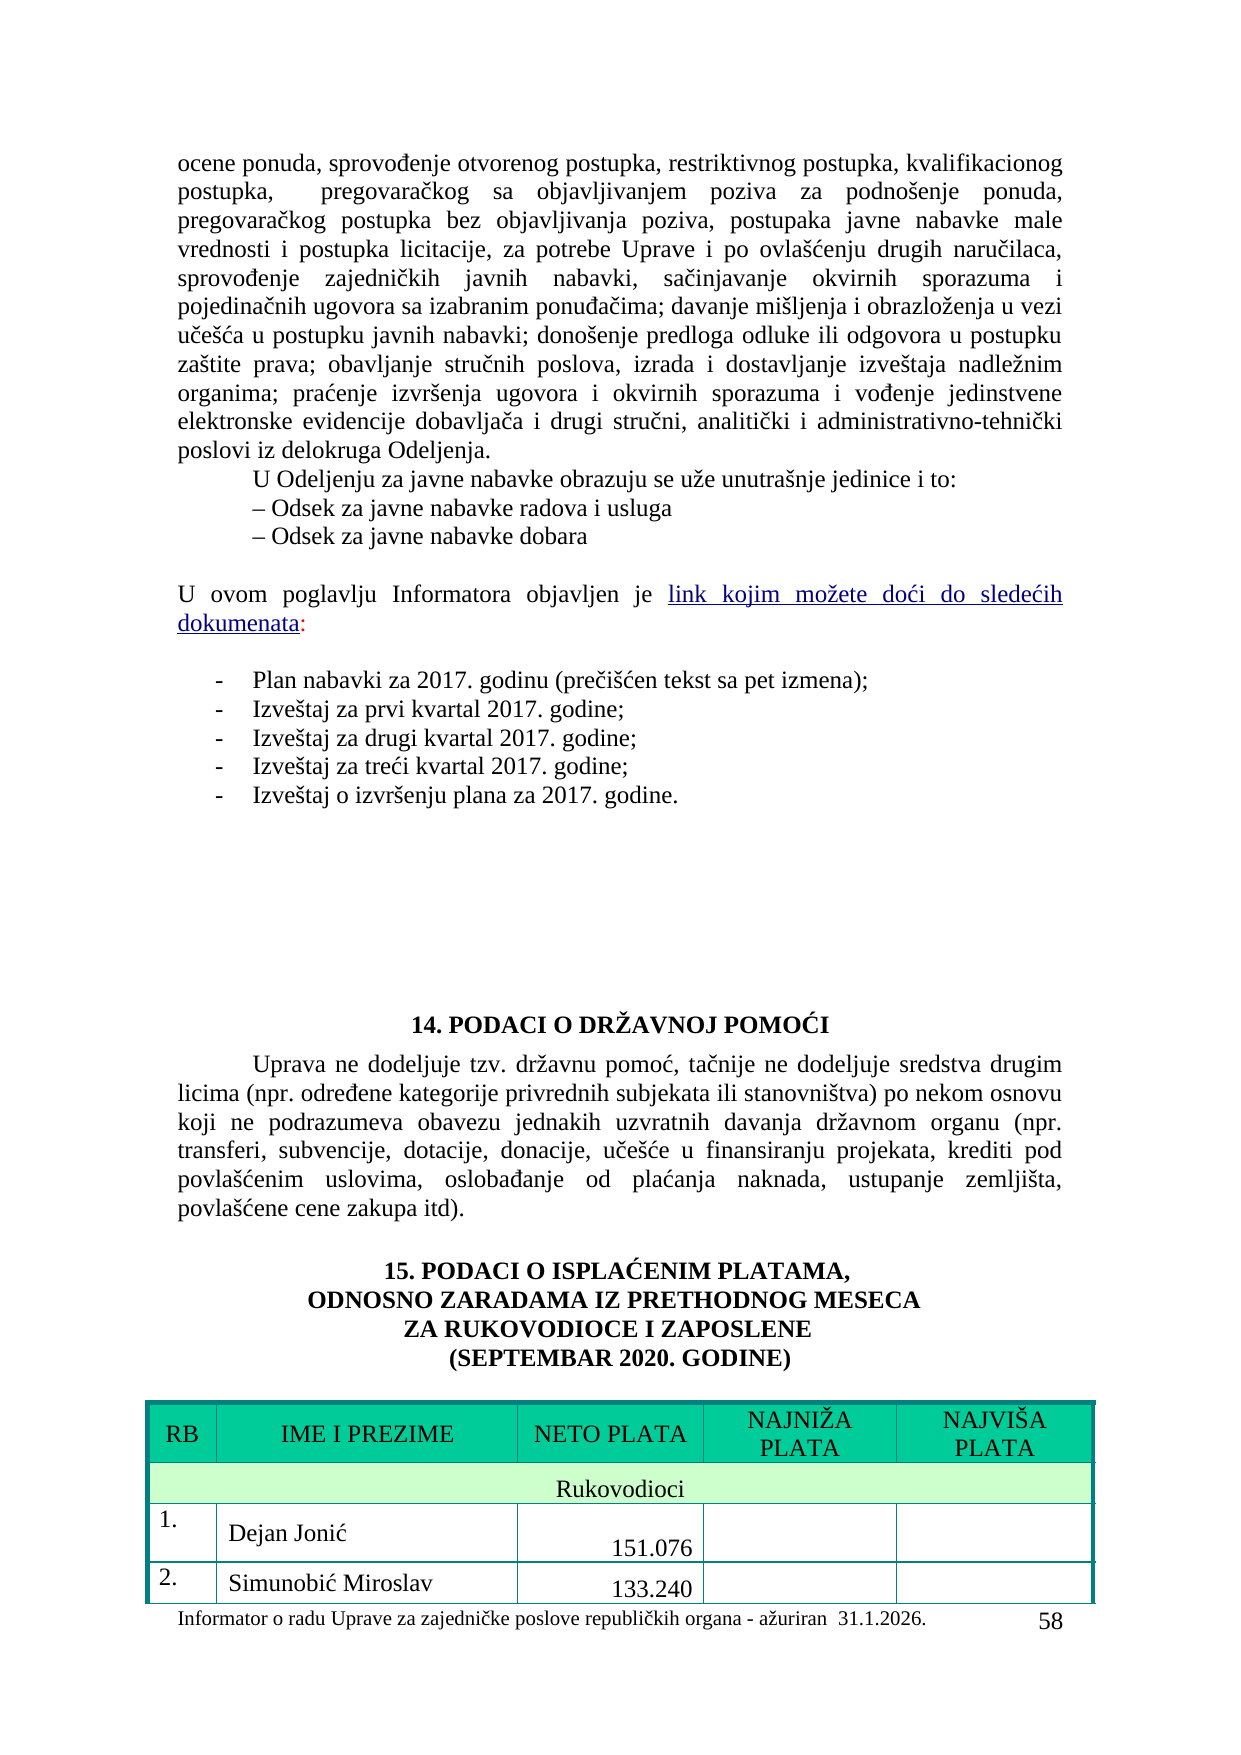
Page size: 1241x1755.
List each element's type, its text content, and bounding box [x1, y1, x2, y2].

text (SEPTEMBAR 2020. GODINE) [177, 1343, 1063, 1371]
text – Odsek za javne nabavke dobara [177, 521, 1063, 550]
table_header NETO PLATA [518, 1405, 703, 1462]
text ocene ponuda, sprovođenje otvorenog postupka, restriktivnog postupka, kvalifikacionog postupka, pregovaračkog sa objavlјivanjem poziva za podnošenje ponuda, pregovaračkog postupka bez objavlјivanja poziva, postupaka javne nabavke male vrednosti i postupka licitacije, za potrebe Uprave i po ovlašćenju drugih naručilaca, sprovođenje zajedničkih javnih nabavki, sačinjavanje okvirnih sporazuma i pojedinačnih ugovora sa izabranim ponuđačima; davanje mišlјenja i obrazloženja u vezi učešća u postupku javnih nabavki; donošenje predloga odluke ili odgovora u postupku zaštite prava; obavlјanje stručnih poslova, izrada i dostavlјanje izveštaja nadležnim organima; praćenje izvršenja ugovora i okvirnih sporazuma i vođenje jedinstvene elektronske evidencije dobavlјača i drugi stručni, analitički i administrativno-tehnički poslovi iz delokruga Odelјenja. [177, 148, 1063, 464]
table_cell [704, 1504, 896, 1561]
list Izveštaj za treći kvartal 2017. godine; [215, 751, 1063, 780]
text – Odsek za javne nabavke radova i usluga [177, 493, 1063, 521]
list Izveštaj za prvi kvartal 2017. godine; [215, 694, 1063, 723]
table_header NAJVIŠA PLATA [897, 1405, 1091, 1462]
text ODNOSNO ZARADAMA IZ PRETHODNOG MESECA [177, 1285, 1063, 1314]
table_header NAJNIŽA PLATA [704, 1405, 896, 1462]
table_cell Dejan Jonić [217, 1504, 517, 1561]
table_header IME I PREZIME [217, 1405, 517, 1462]
text U ovom poglavlјu Informatora objavlјen je link kojim možete doći do sledećih dokumenata: [177, 579, 1063, 636]
text ZA RUKOVODIOCE I ZAPOSLENE [177, 1314, 1063, 1343]
text Uprava ne dodeljuje tzv. državnu pomoć, tačnije ne dodeljuje sredstva drugim licima (npr. određene kategorije privrednih subjekata ili stanovništva) po nekom osnovu koji ne podrazumeva obavezu jednakih uzvratnih davanja državnom organu (npr. transferi, subvencije, dotacije, donacije, učešće u finansiranju projekata, krediti pod povlašćenim uslovima, oslobađanje od plaćanja naknada, ustupanje zemljišta, povlašćene cene zakupa itd). [177, 1049, 1063, 1222]
table_cell 133.240 [518, 1563, 703, 1603]
text 15. PODACI O ISPLAĆENIM PLATAMA, [177, 1256, 1063, 1285]
table_cell 151.076 [518, 1504, 703, 1561]
table_cell [897, 1504, 1091, 1561]
table_cell 1. [150, 1504, 216, 1561]
list Izveštaj za drugi kvartal 2017. godine; [215, 723, 1063, 751]
table_cell [704, 1563, 896, 1603]
list Plan nabavki za 2017. godinu (prečišćen tekst sa pet izmena); [215, 665, 1063, 694]
table_cell Rukovodioci [150, 1463, 1091, 1503]
text 14. PODACI O DRŽAVNOJ POMOĆI [177, 1010, 1063, 1039]
table_header RB [150, 1405, 216, 1462]
table_cell [897, 1563, 1091, 1603]
text U Odelјenju za javne nabavke obrazuju se uže unutrašnje jedinice i to: [177, 464, 1063, 493]
list Izveštaj o izvršenju plana za 2017. godine. [215, 780, 1063, 809]
table_cell 2. [150, 1563, 216, 1603]
table_cell Simunobić Miroslav [217, 1563, 517, 1603]
